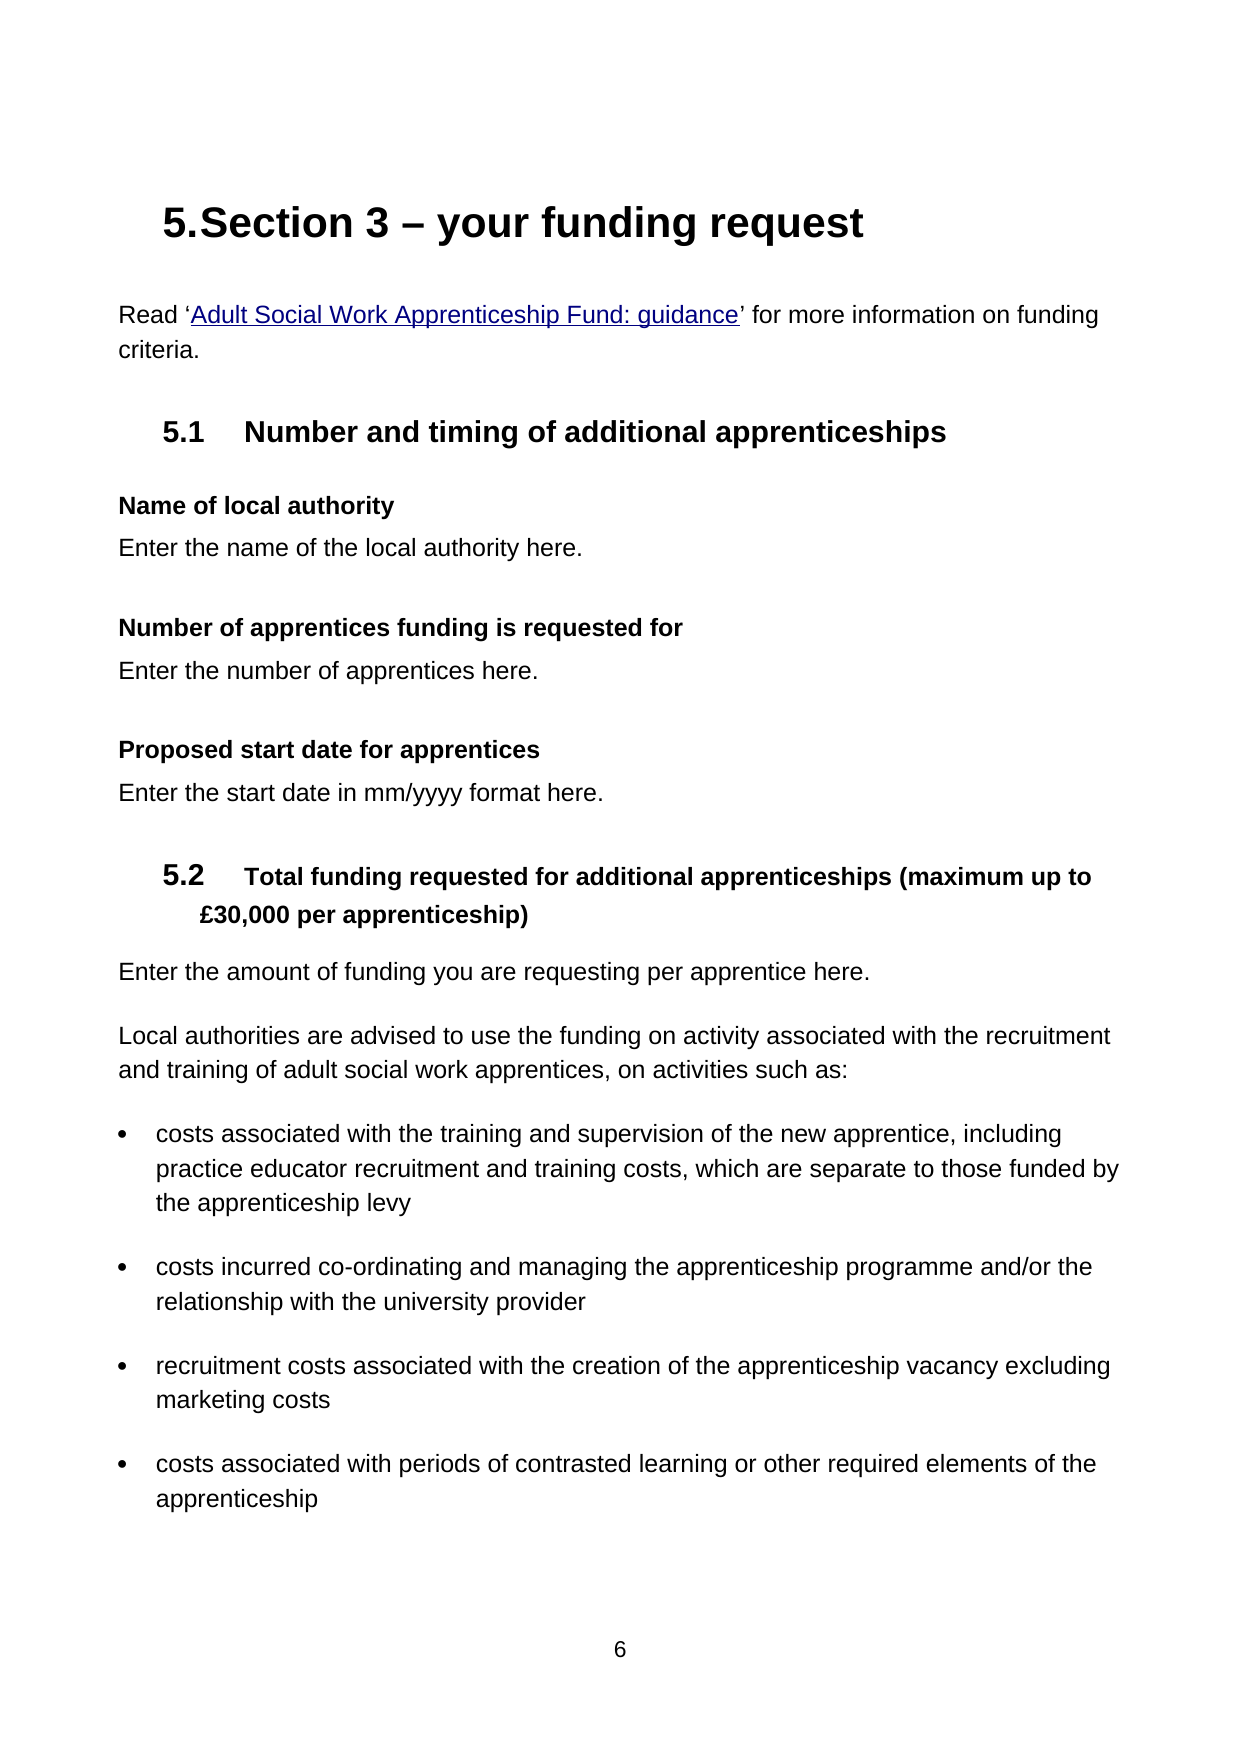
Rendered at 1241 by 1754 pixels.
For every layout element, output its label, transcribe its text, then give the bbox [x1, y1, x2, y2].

text Read ‘Adult Social Work Apprenticeship Fund: guidance’ for more information on funding criteria. [118, 300, 1122, 363]
text Enter the number of apprentices here. [118, 656, 1122, 684]
subtitle Number and timing of additional apprenticeships [162, 411, 1122, 450]
text Enter the start date in mm/yyyy format here. [118, 778, 1122, 807]
text Enter the amount of funding you are requesting per apprentice here. [118, 957, 1122, 985]
list costs associated with periods of contrasted learning or other required elements of the apprenticeship [118, 1449, 1122, 1513]
subtitle Total funding requested for additional apprenticeships (maximum up to £30,000 per apprenticeship) [162, 854, 1122, 932]
list costs associated with the training and supervision of the new apprentice, including practice educator recruitment and training costs, which are separate to those funded by the apprenticeship levy [118, 1119, 1122, 1217]
list recruitment costs associated with the creation of the apprenticeship vacancy excluding marketing costs [118, 1351, 1122, 1414]
subtitle Proposed start date for apprentices [118, 732, 1122, 766]
subtitle Number of apprentices funding is requested for [118, 610, 1122, 643]
subtitle Name of local authority [118, 487, 1122, 521]
text Enter the name of the local authority here. [118, 533, 1122, 562]
subtitle Section 3 – your funding request [162, 196, 1122, 247]
list costs incurred co-ordinating and managing the apprenticeship programme and/or the relationship with the university provider [118, 1252, 1122, 1316]
text Local authorities are advised to use the funding on activity associated with the recruitment and training of adult social work apprentices, on activities such as: [118, 1021, 1122, 1084]
